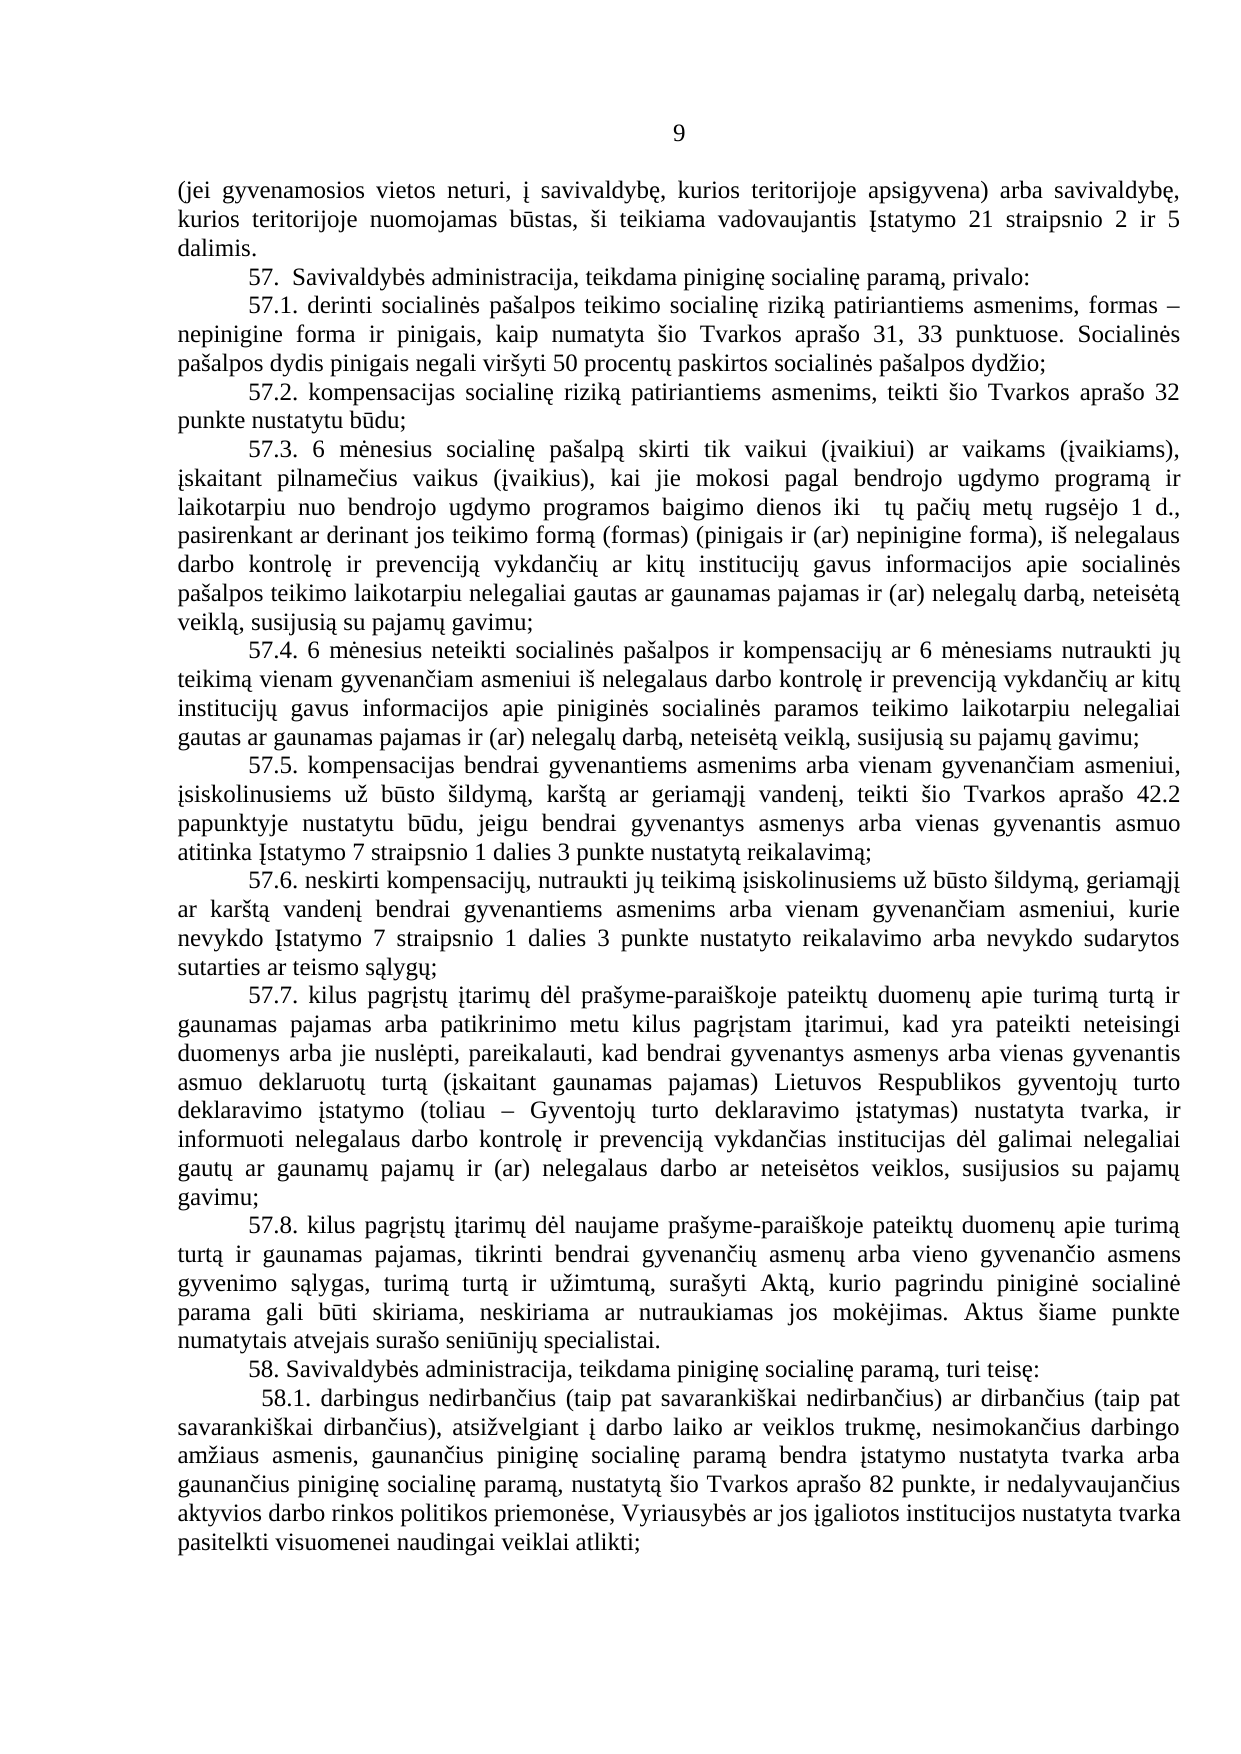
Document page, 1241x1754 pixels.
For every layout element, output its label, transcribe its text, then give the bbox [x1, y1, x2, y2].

text 57.4. 6 mėnesius neteikti socialinės pašalpos ir kompensacijų ar 6 mėnesiams nutraukti jų teikimą vienam gyvenančiam asmeniui iš nelegalaus darbo kontrolę ir prevenciją vykdančių ar kitų institucijų gavus informacijos apie piniginės socialinės paramos teikimo laikotarpiu nelegaliai gautas ar gaunamas pajamas ir (ar) nelegalų darbą, neteisėtą veiklą, susijusią su pajamų gavimu; [177, 636, 1181, 751]
text 57.7. kilus pagrįstų įtarimų dėl prašyme-paraiškoje pateiktų duomenų apie turimą turtą ir gaunamas pajamas arba patikrinimo metu kilus pagrįstam įtarimui, kad yra pateikti neteisingi duomenys arba jie nuslėpti, pareikalauti, kad bendrai gyvenantys asmenys arba vienas gyvenantis asmuo deklaruotų turtą (įskaitant gaunamas pajamas) Lietuvos Respublikos gyventojų turto deklaravimo įstatymo (toliau – Gyventojų turto deklaravimo įstatymas) nustatyta tvarka, ir informuoti nelegalaus darbo kontrolę ir prevenciją vykdančias institucijas dėl galimai nelegaliai gautų ar gaunamų pajamų ir (ar) nelegalaus darbo ar neteisėtos veiklos, susijusios su pajamų gavimu; [177, 981, 1181, 1211]
text 58. Savivaldybės administracija, teikdama piniginę socialinę paramą, turi teisę: [177, 1354, 1181, 1383]
text 57.5. kompensacijas bendrai gyvenantiems asmenims arba vienam gyvenančiam asmeniui, įsiskolinusiems už būsto šildymą, karštą ar geriamąjį vandenį, teikti šio Tvarkos aprašo 42.2 papunktyje nustatytu būdu, jeigu bendrai gyvenantys asmenys arba vienas gyvenantis asmuo atitinka Įstatymo 7 straipsnio 1 dalies 3 punkte nustatytą reikalavimą; [177, 751, 1181, 866]
text 57.1. derinti socialinės pašalpos teikimo socialinę riziką patiriantiems asmenims, formas – nepinigine forma ir pinigais, kaip numatyta šio Tvarkos aprašo 31, 33 punktuose. Socialinės pašalpos dydis pinigais negali viršyti 50 procentų paskirtos socialinės pašalpos dydžio; [177, 291, 1181, 377]
text 57.6. neskirti kompensacijų, nutraukti jų teikimą įsiskolinusiems už būsto šildymą, geriamąjį ar karštą vandenį bendrai gyvenantiems asmenims arba vienam gyvenančiam asmeniui, kurie nevykdo Įstatymo 7 straipsnio 1 dalies 3 punkte nustatyto reikalavimo arba nevykdo sudarytos sutarties ar teismo sąlygų; [177, 866, 1181, 981]
text 57.2. kompensacijas socialinę riziką patiriantiems asmenims, teikti šio Tvarkos aprašo 32 punkte nustatytu būdu; [177, 377, 1181, 434]
text 58.1. darbingus nedirbančius (taip pat savarankiškai nedirbančius) ar dirbančius (taip pat savarankiškai dirbančius), atsižvelgiant į darbo laiko ar veiklos trukmę, nesimokančius darbingo amžiaus asmenis, gaunančius piniginę socialinę paramą bendra įstatymo nustatyta tvarka arba gaunančius piniginę socialinę paramą, nustatytą šio Tvarkos aprašo 82 punkte, ir nedalyvaujančius aktyvios darbo rinkos politikos priemonėse, Vyriausybės ar jos įgaliotos institucijos nustatyta tvarka pasitelkti visuomenei naudingai veiklai atlikti; [177, 1383, 1181, 1556]
text 57.3. 6 mėnesius socialinę pašalpą skirti tik vaikui (įvaikiui) ar vaikams (įvaikiams), įskaitant pilnamečius vaikus (įvaikius), kai jie mokosi pagal bendrojo ugdymo programą ir laikotarpiu nuo bendrojo ugdymo programos baigimo dienos iki tų pačių metų rugsėjo 1 d., pasirenkant ar derinant jos teikimo formą (formas) (pinigais ir (ar) nepinigine forma), iš nelegalaus darbo kontrolę ir prevenciją vykdančių ar kitų institucijų gavus informacijos apie socialinės pašalpos teikimo laikotarpiu nelegaliai gautas ar gaunamas pajamas ir (ar) nelegalų darbą, neteisėtą veiklą, susijusią su pajamų gavimu; [177, 434, 1181, 636]
text 57. Savivaldybės administracija, teikdama piniginę socialinę paramą, privalo: [177, 262, 1181, 291]
text 57.8. kilus pagrįstų įtarimų dėl naujame prašyme-paraiškoje pateiktų duomenų apie turimą turtą ir gaunamas pajamas, tikrinti bendrai gyvenančių asmenų arba vieno gyvenančio asmens gyvenimo sąlygas, turimą turtą ir užimtumą, surašyti Aktą, kurio pagrindu piniginė socialinė parama gali būti skiriama, neskiriama ar nutraukiamas jos mokėjimas. Aktus šiame punkte numatytais atvejais surašo seniūnijų specialistai. [177, 1211, 1181, 1354]
text (jei gyvenamosios vietos neturi, į savivaldybę, kurios teritorijoje apsigyvena) arba savivaldybę, kurios teritorijoje nuomojamas būstas, ši teikiama vadovaujantis Įstatymo 21 straipsnio 2 ir 5 dalimis. [177, 176, 1181, 262]
